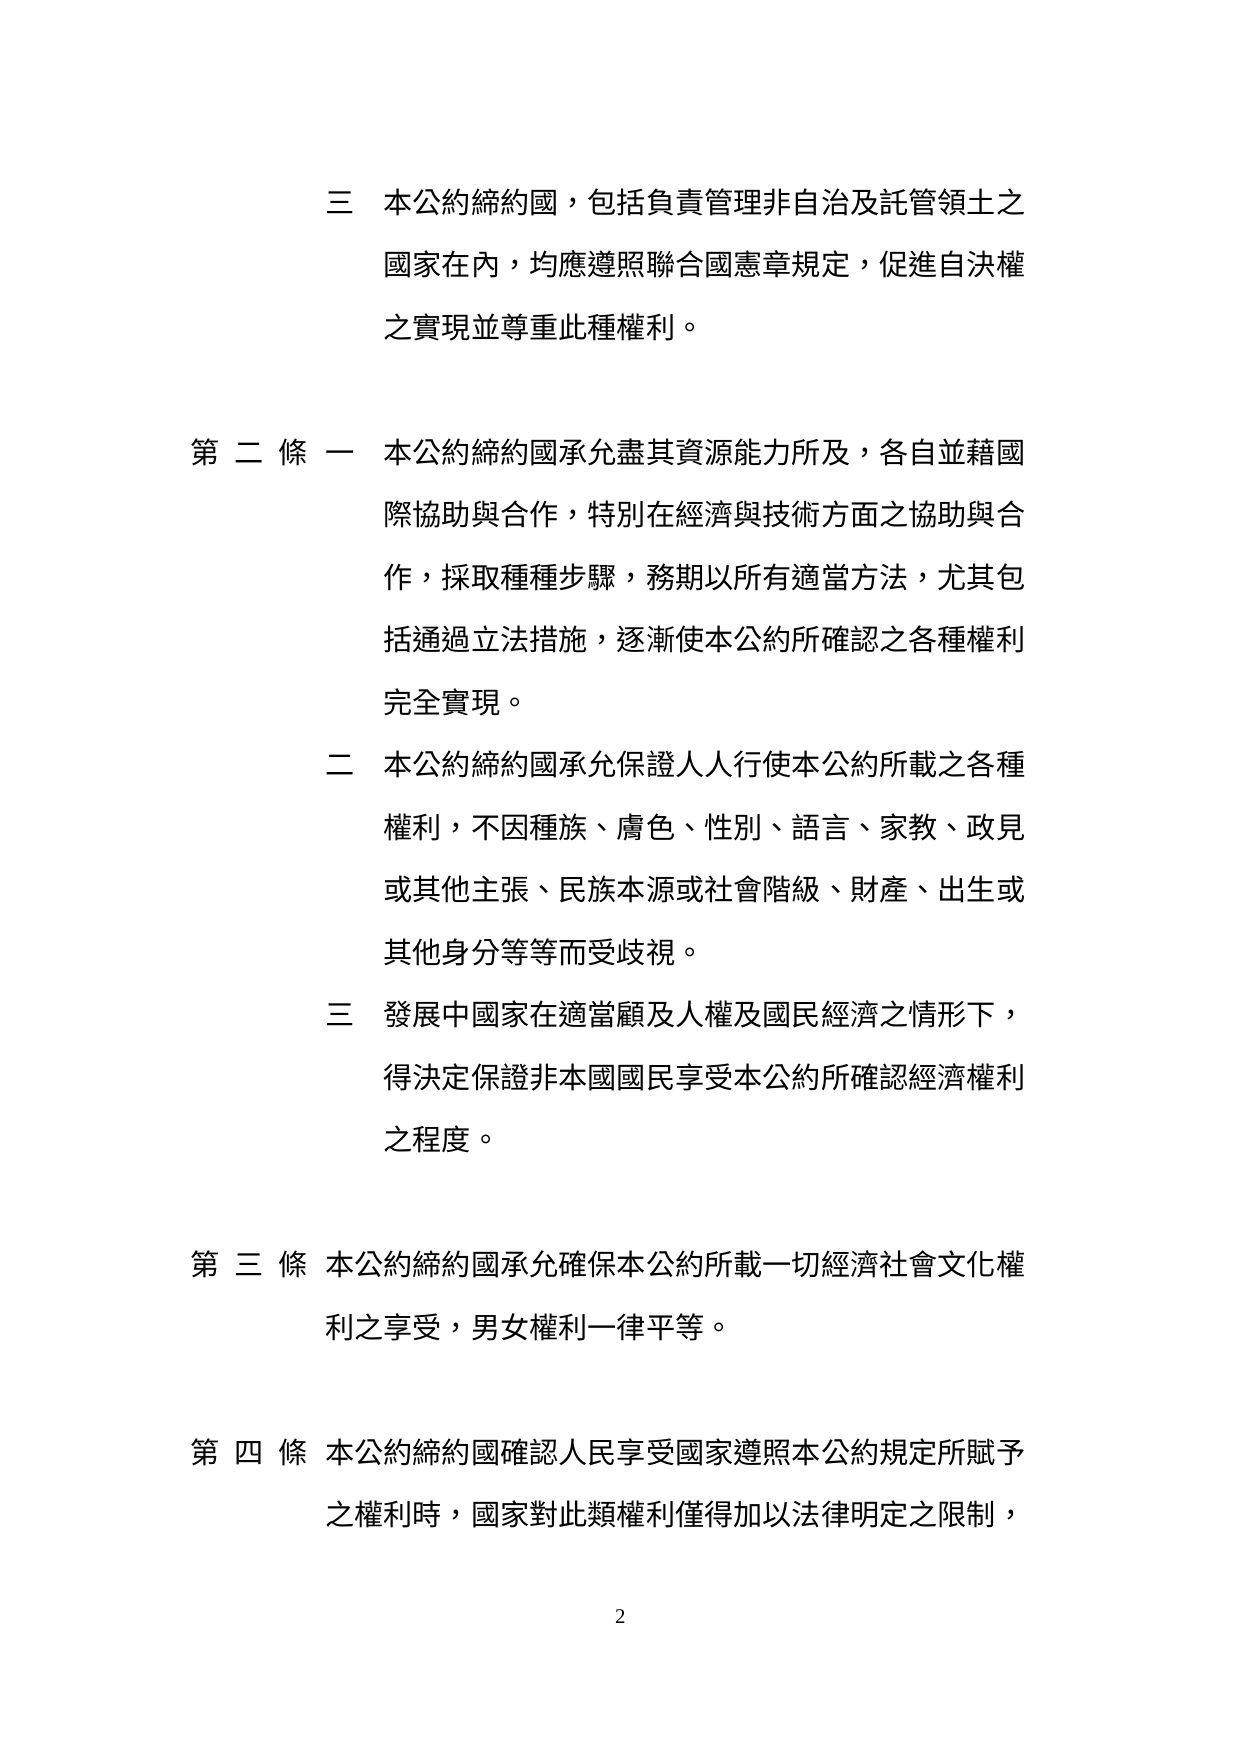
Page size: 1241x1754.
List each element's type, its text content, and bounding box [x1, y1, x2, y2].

table_cell 第 四 條 [187, 1349, 322, 1537]
table_cell 第 二 條 [187, 349, 322, 1162]
table_cell 第 三 條 [187, 1162, 322, 1349]
table_cell 一 本公約締約國承允盡其資源能力所及，各自並藉國際協助與合作，特別在經濟與技術方面之協助與合作，採取種種步驟，務期以所有適當方法，尤其包括通過立法措施，逐漸使本公約所確認之各種權利完全實現。 二 本公約締約國承允保證人人行使本公約所載之各種權利，不因種族、膚色、性別、語言、家教、政見或其他主張、民族本源或社會階級、財產、出生或其他身分等等而受歧視。 三 發展中國家在適當顧及人權及國民經濟之情形下，得決定保證非本國國民享受本公約所確認經濟權利之程度。 [322, 349, 1053, 1162]
table_cell [187, 96, 322, 349]
table_cell 本公約締約國承允確保本公約所載一切經濟社會文化權利之享受，男女權利一律平等。 [322, 1162, 1053, 1349]
table_cell 本公約締約國確認人民享受國家遵照本公約規定所賦予之權利時，國家對此類權利僅得加以法律明定之限制， [322, 1349, 1053, 1537]
table_cell 三 本公約締約國，包括負責管理非自治及託管領土之國家在內，均應遵照聯合國憲章規定，促進自決權之實現並尊重此種權利。 [322, 96, 1053, 349]
